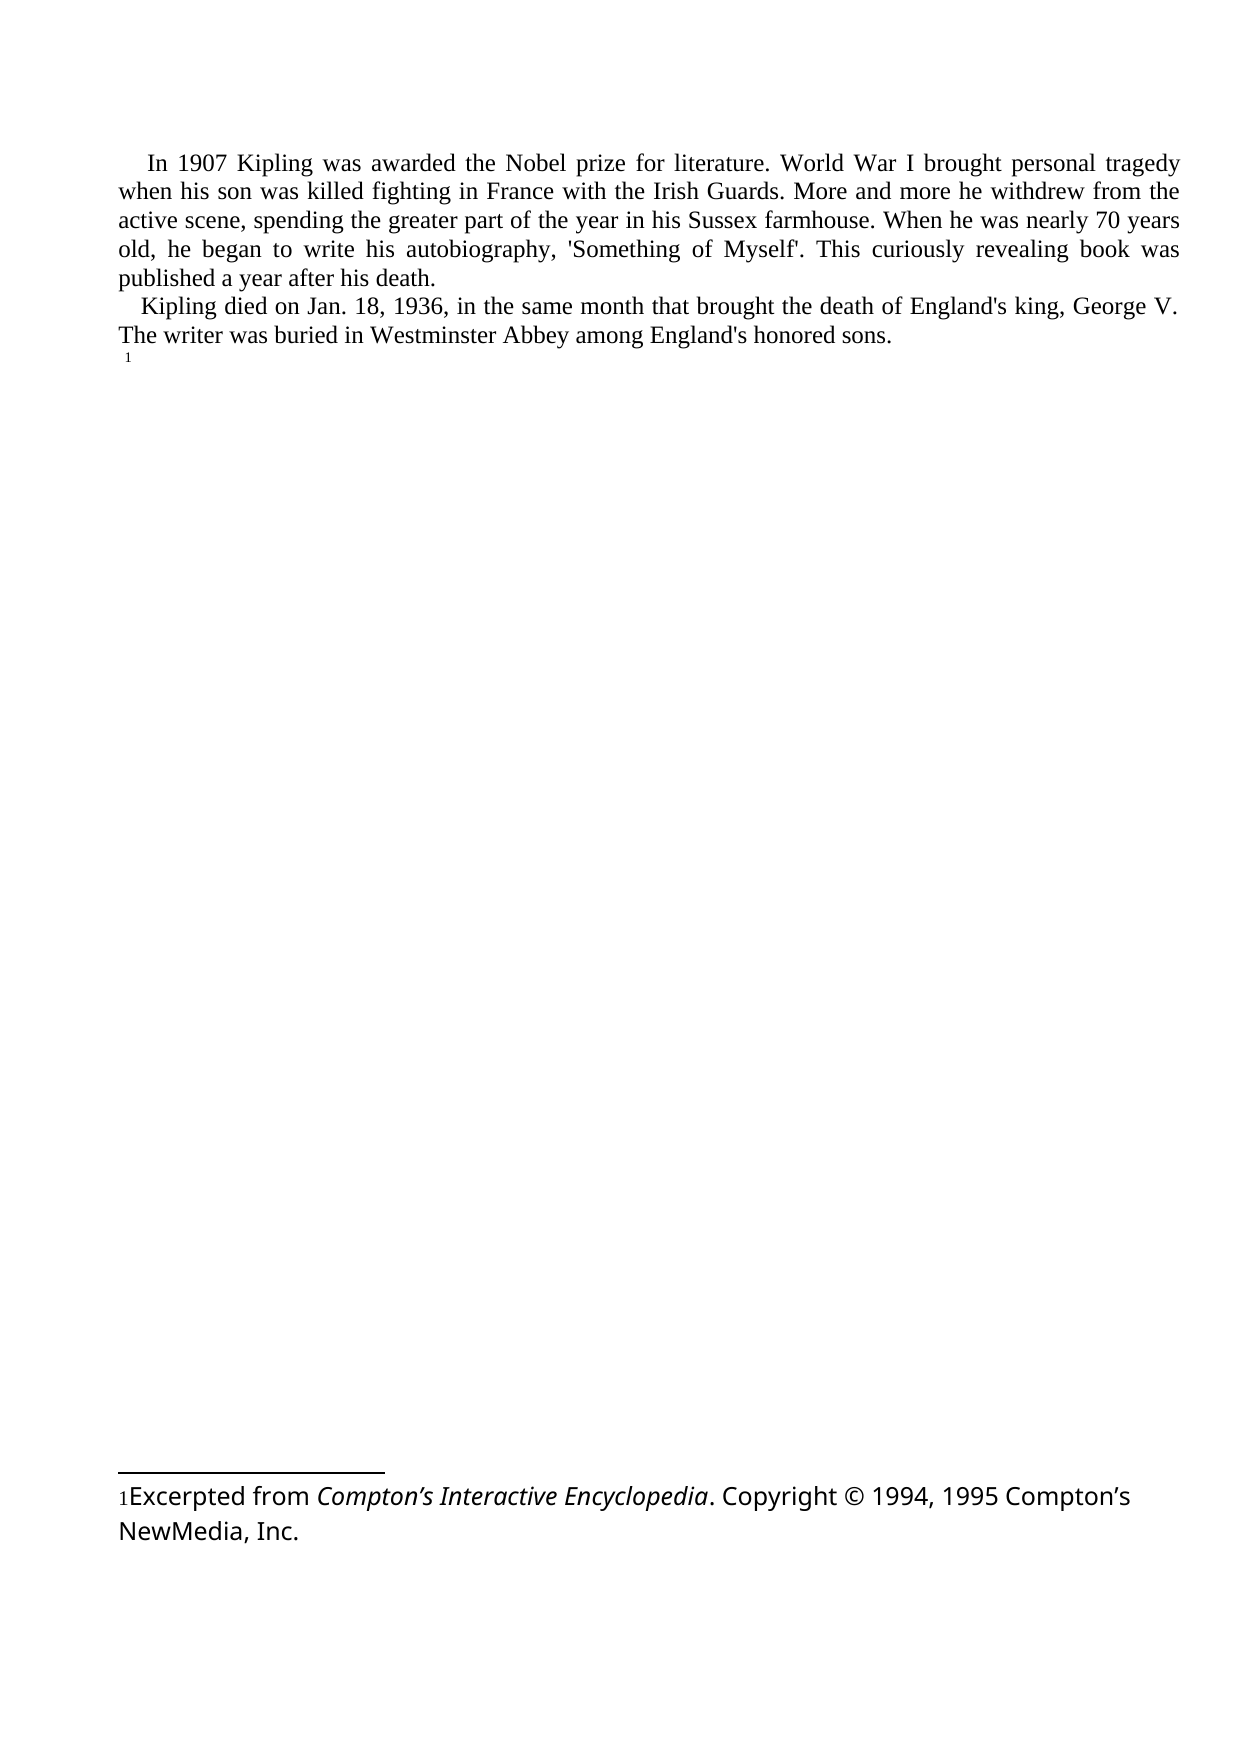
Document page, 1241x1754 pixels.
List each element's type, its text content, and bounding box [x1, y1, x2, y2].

text In 1907 Kipling was awarded the Nobel prize for literature. World War I brought personal tragedy when his son was killed fighting in France with the Irish Guards. More and more he withdrew from the active scene, spending the greater part of the year in his Sussex farmhouse. When he was nearly 70 years old, he began to write his autobiography, 'Something of Myself'. This curiously revealing book was published a year after his death. [118, 148, 1181, 291]
text Kipling died on Jan. 18, 1936, in the same month that brought the death of England's king, George V. The writer was buried in Westminster Abbey among England's honored sons. [118, 291, 1181, 349]
text Excerpted from Compton’s Interactive Encyclopedia. Copyright © 1994, 1995 Compton’s NewMedia, Inc. [118, 1479, 1181, 1547]
